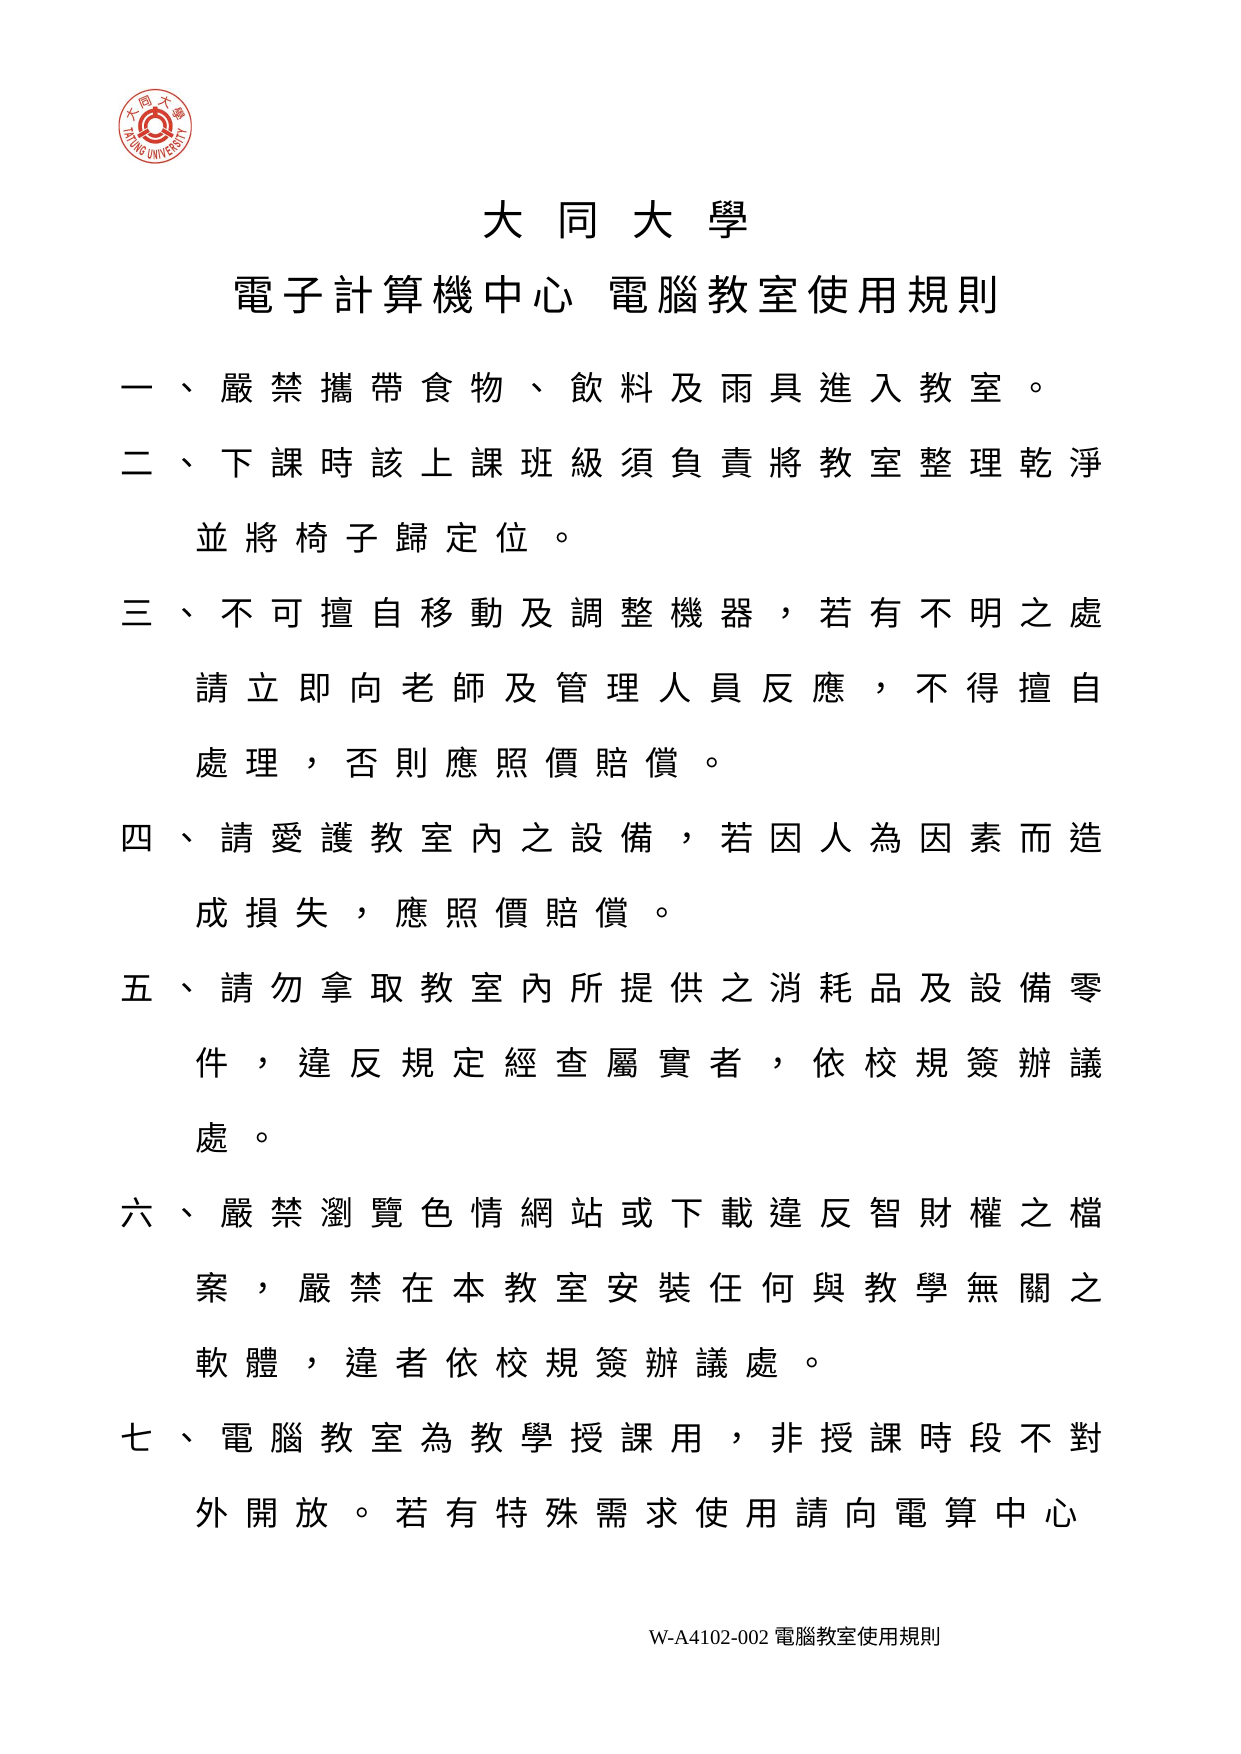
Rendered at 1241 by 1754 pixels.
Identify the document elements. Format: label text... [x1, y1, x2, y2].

text 三、不可擅自移動及調整機器，若有不明之處請立即向老師及管理人員反應，不得擅自處理，否則應照價賠償。 [120, 573, 1120, 798]
picture [118, 88, 192, 164]
text 大 同 大 學 [120, 179, 1120, 254]
text 七、電腦教室為教學授課用，非授課時段不對外開放。若有特殊需求使用請向電算中心 [120, 1398, 1120, 1548]
text 四、請愛護教室內之設備，若因人為因素而造成損失，應照價賠償。 [120, 798, 1120, 948]
text 六、嚴禁瀏覽色情網站或下載違反智財權之檔案，嚴禁在本教室安裝任何與教學無關之軟體，違者依校規簽辦議處。 [120, 1173, 1120, 1398]
text 五、請勿拿取教室內所提供之消耗品及設備零件，違反規定經查屬實者，依校規簽辦議處。 [120, 948, 1120, 1173]
text 二、下課時該上課班級須負責將教室整理乾淨，並將椅子歸定位。 [120, 423, 1120, 573]
text 電子計算機中心 電腦教室使用規則 [120, 254, 1120, 329]
text 一、嚴禁攜帶食物、飲料及雨具進入教室。 [120, 348, 1120, 423]
